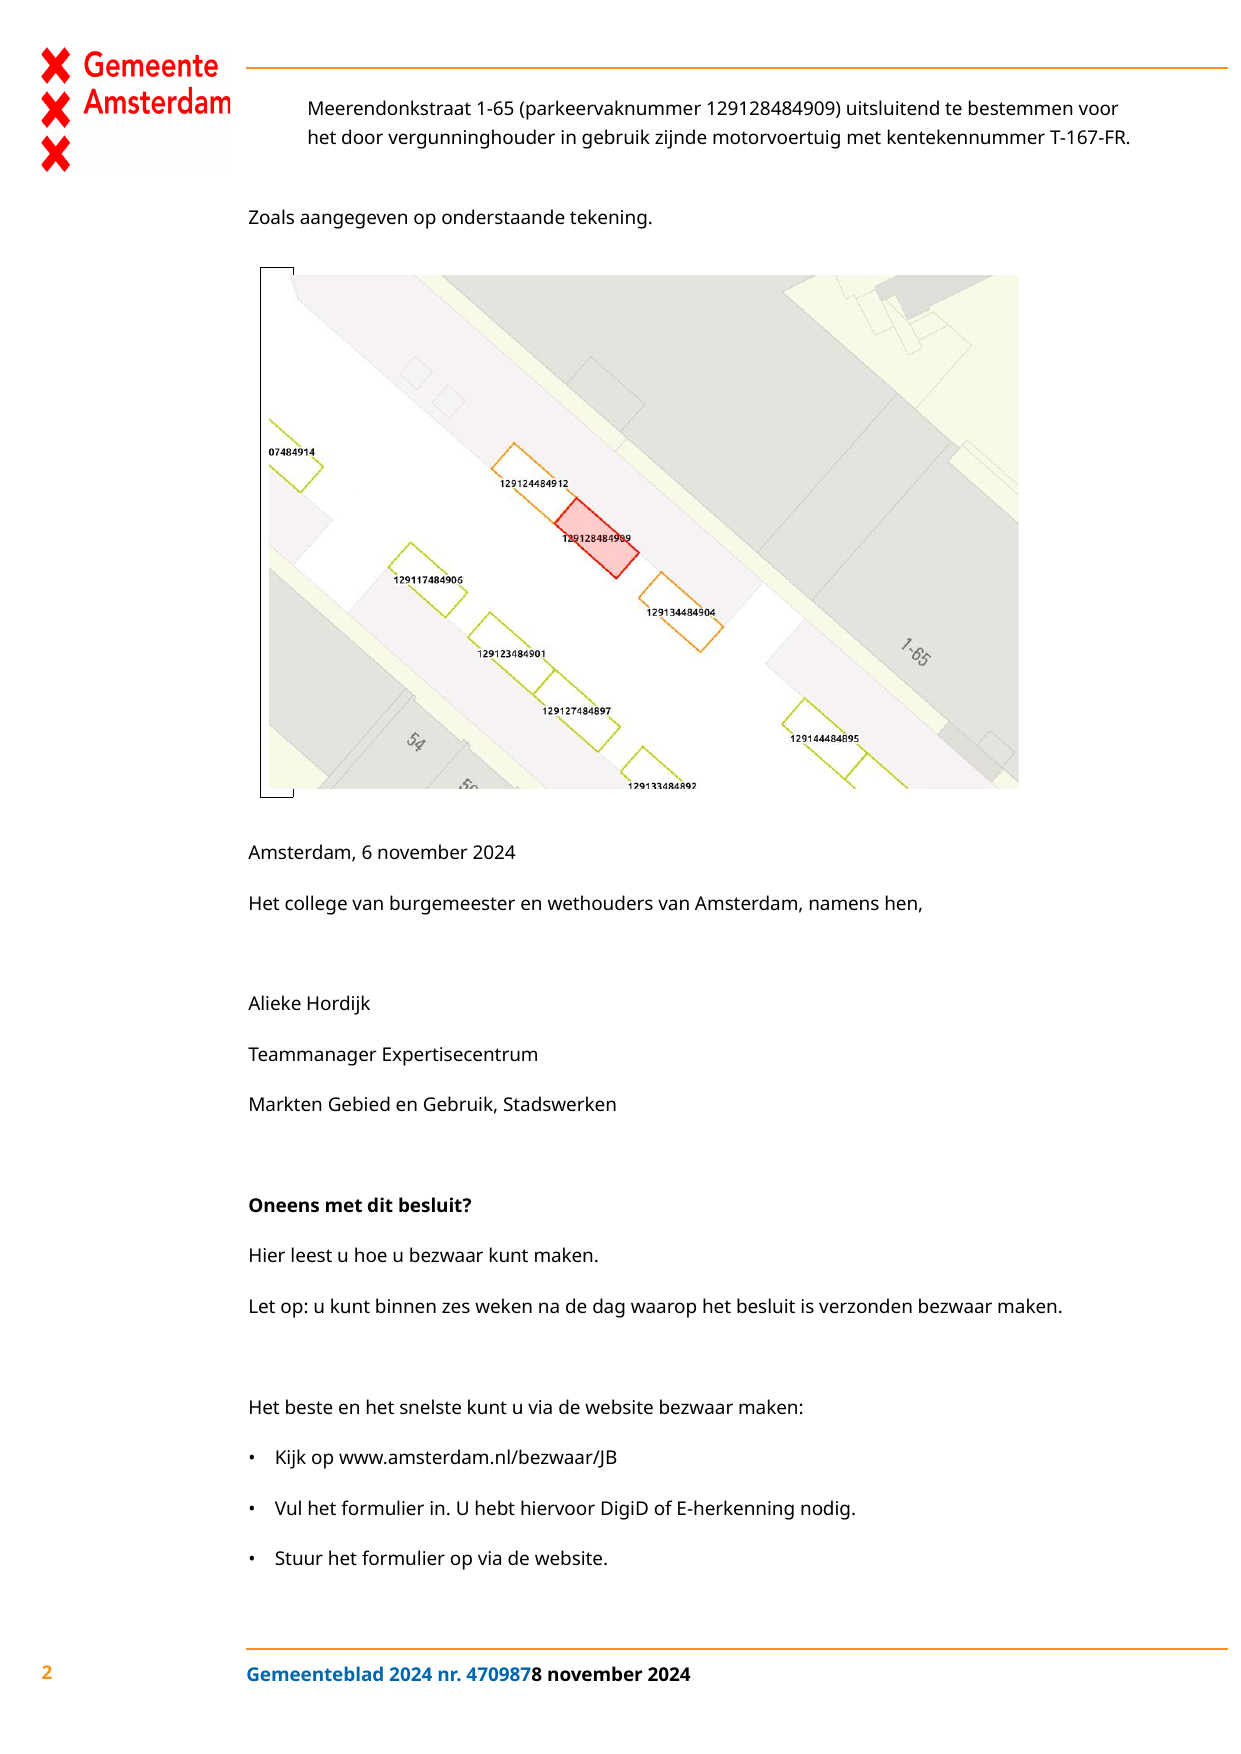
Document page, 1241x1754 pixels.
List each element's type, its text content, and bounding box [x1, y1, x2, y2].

text Teammanager Expertisecentrum [248, 1041, 1152, 1067]
text Het beste en het snelste kunt u via de website bezwaar maken: [248, 1394, 1152, 1420]
text Let op: u kunt binnen zes weken na de dag waarop het besluit is verzonden bezwaar maken. [248, 1293, 1152, 1319]
list Meerendonkstraat 1-65 (parkeervaknummer 129128484909) uitsluitend te bestemmen voor het door vergunninghouder in gebruik zijnde motorvoertuig met kentekennummer T-167-FR. [248, 95, 1152, 150]
text Het college van burgemeester en wethouders van Amsterdam, namens hen, [248, 890, 1152, 916]
picture [268, 275, 1019, 789]
text • Vul het formulier in. U hebt hiervoor DigiD of E-herkenning nodig. [248, 1495, 1152, 1521]
text Hier leest u hoe u bezwaar kunt maken. [248, 1243, 1152, 1268]
text Oneens met dit besluit? [248, 1192, 1152, 1218]
text • Kijk op www.amsterdam.nl/bezwaar/JB [248, 1444, 1152, 1470]
text Amsterdam, 6 november 2024 [248, 839, 1152, 865]
text • Stuur het formulier op via de website. [248, 1545, 1152, 1571]
text Alieke Hordijk [248, 991, 1152, 1016]
picture [41, 47, 231, 172]
text Zoals aangegeven op onderstaande tekening. [248, 204, 1152, 230]
text Markten Gebied en Gebruik, Stadswerken [248, 1091, 1152, 1117]
